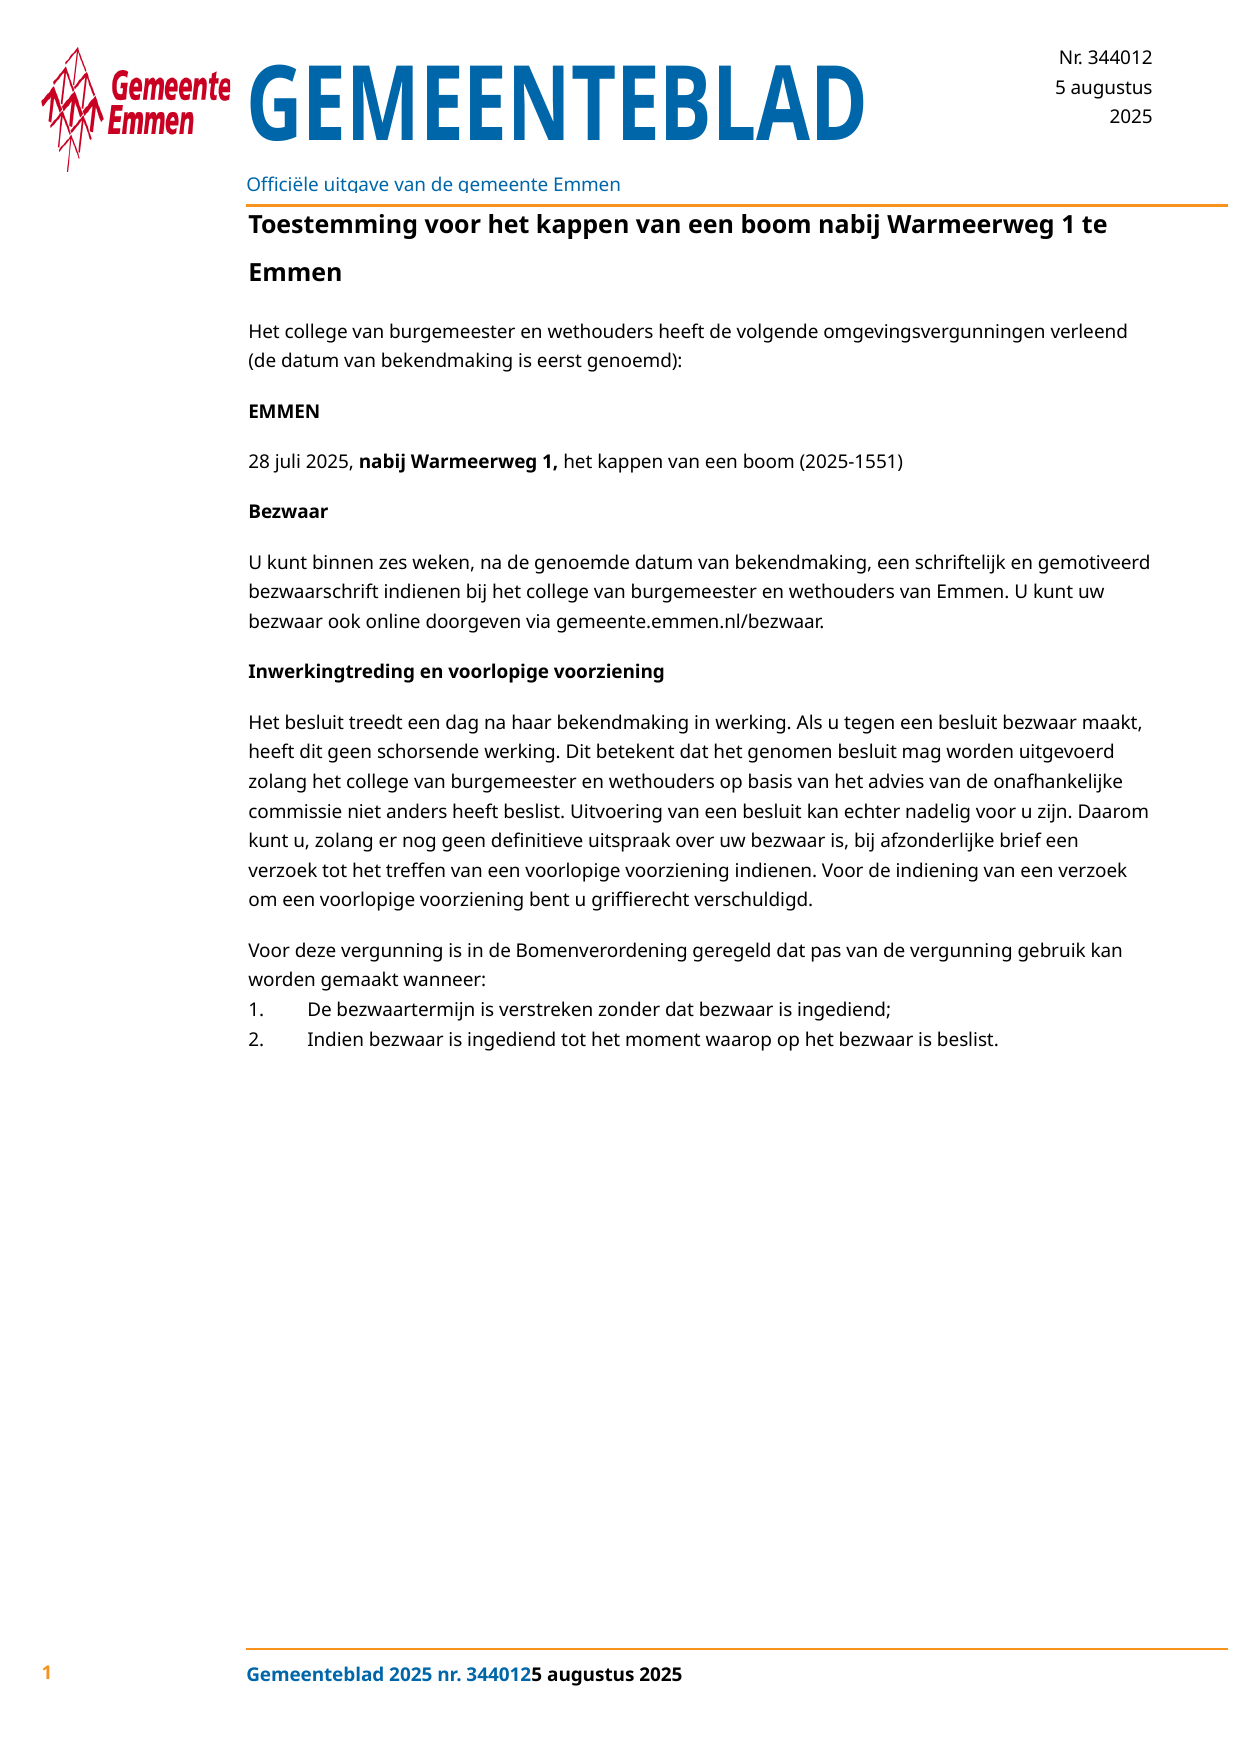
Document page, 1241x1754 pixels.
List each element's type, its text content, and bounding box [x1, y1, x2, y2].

text Toestemming voor het kappen van een boom nabij Warmeerweg 1 te Emmen [248, 207, 1152, 288]
text Inwerkingtreding en voorlopige voorziening [248, 659, 1152, 684]
picture [41, 47, 231, 172]
text 28 juli 2025, nabij Warmeerweg 1, het kappen van een boom (2025-1551) [248, 448, 1152, 474]
text Bezwaar [248, 499, 1152, 524]
text Het besluit treedt een dag na haar bekendmaking in werking. Als u tegen een besluit bezwaar maakt, heeft dit geen schorsende werking. Dit betekent dat het genomen besluit mag worden uitgevoerd zolang het college van burgemeester en wethouders op basis van het advies van de onafhankelijke commissie niet anders heeft beslist. Uitvoering van een besluit kan echter nadelig voor u zijn. Daarom kunt u, zolang er nog geen definitieve uitspraak over uw bezwaar is, bij afzonderlijke brief een verzoek tot het treffen van een voorlopige voorziening indienen. Voor de indiening van een verzoek om een voorlopige voorziening bent u griffierecht verschuldigd. [248, 709, 1152, 912]
list Indien bezwaar is ingediend tot het moment waarop op het bezwaar is beslist. [248, 1026, 1152, 1052]
text Het college van burgemeester en wethouders heeft de volgende omgevingsvergunningen verleend (de datum van bekendmaking is eerst genoemd): [248, 318, 1152, 373]
text U kunt binnen zes weken, na de genoemde datum van bekendmaking, een schriftelijk en gemotiveerd bezwaarschrift indienen bij het college van burgemeester en wethouders van Emmen. U kunt uw bezwaar ook online doorgeven via gemeente.emmen.nl/bezwaar. [248, 549, 1152, 634]
text Voor deze vergunning is in de Bomenverordening geregeld dat pas van de vergunning gebruik kan worden gemaakt wanneer: [248, 937, 1152, 992]
list De bezwaartermijn is verstreken zonder dat bezwaar is ingediend; [248, 996, 1152, 1022]
text EMMEN [248, 398, 1152, 424]
